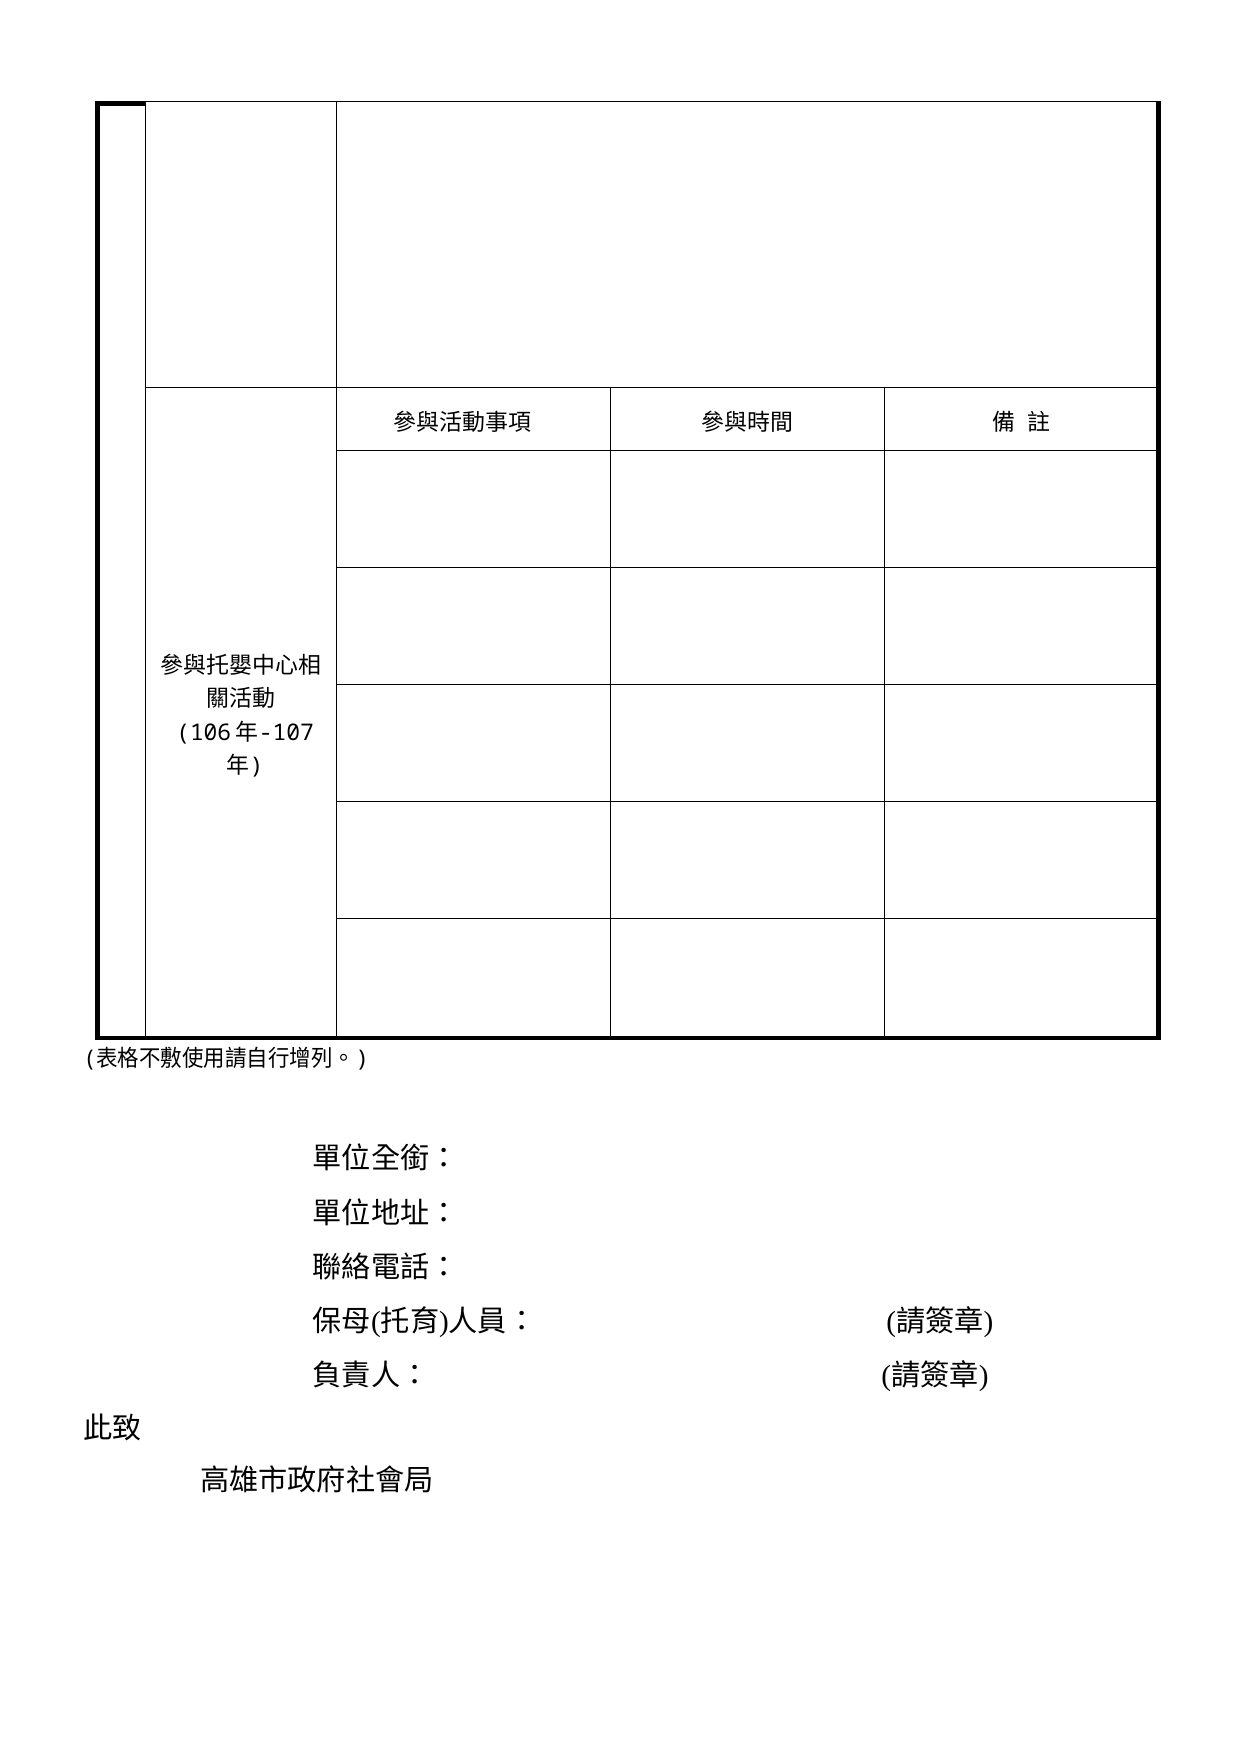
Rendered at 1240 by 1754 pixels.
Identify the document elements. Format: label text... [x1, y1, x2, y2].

table_cell [611, 919, 884, 1036]
table_cell [337, 919, 610, 1036]
table_cell [337, 802, 610, 918]
text 單位全銜： [312, 1126, 1172, 1180]
table_cell 參與時間 [611, 388, 884, 449]
text 保母(托育)人員： (請簽章) [312, 1288, 1172, 1342]
table_cell 參與活動事項 [337, 388, 610, 449]
table_cell [611, 451, 884, 567]
table_cell [885, 802, 1156, 918]
table_cell 備 註 [885, 388, 1156, 449]
text 聯絡電話： [312, 1234, 1172, 1288]
table_cell [885, 451, 1156, 567]
table_cell [146, 102, 336, 387]
text 此致 [83, 1396, 1172, 1448]
text 負責人： (請簽章) [312, 1342, 1172, 1396]
table_cell 參與托嬰中心相關活動 (106年-107年) [146, 388, 336, 1036]
table_cell [611, 802, 884, 918]
text (表格不敷使用請自行增列。) [83, 1040, 1172, 1073]
table_cell [337, 685, 610, 801]
table_cell [337, 568, 610, 684]
table_cell [885, 919, 1156, 1036]
table_cell [885, 685, 1156, 801]
table_header [100, 106, 145, 1036]
table_cell [337, 451, 610, 567]
table_cell [611, 685, 884, 801]
text 單位地址： [312, 1180, 1172, 1234]
table_cell [885, 568, 1156, 684]
table_cell [611, 568, 884, 684]
text 高雄市政府社會局 [83, 1448, 1172, 1501]
table_cell [337, 102, 1156, 387]
